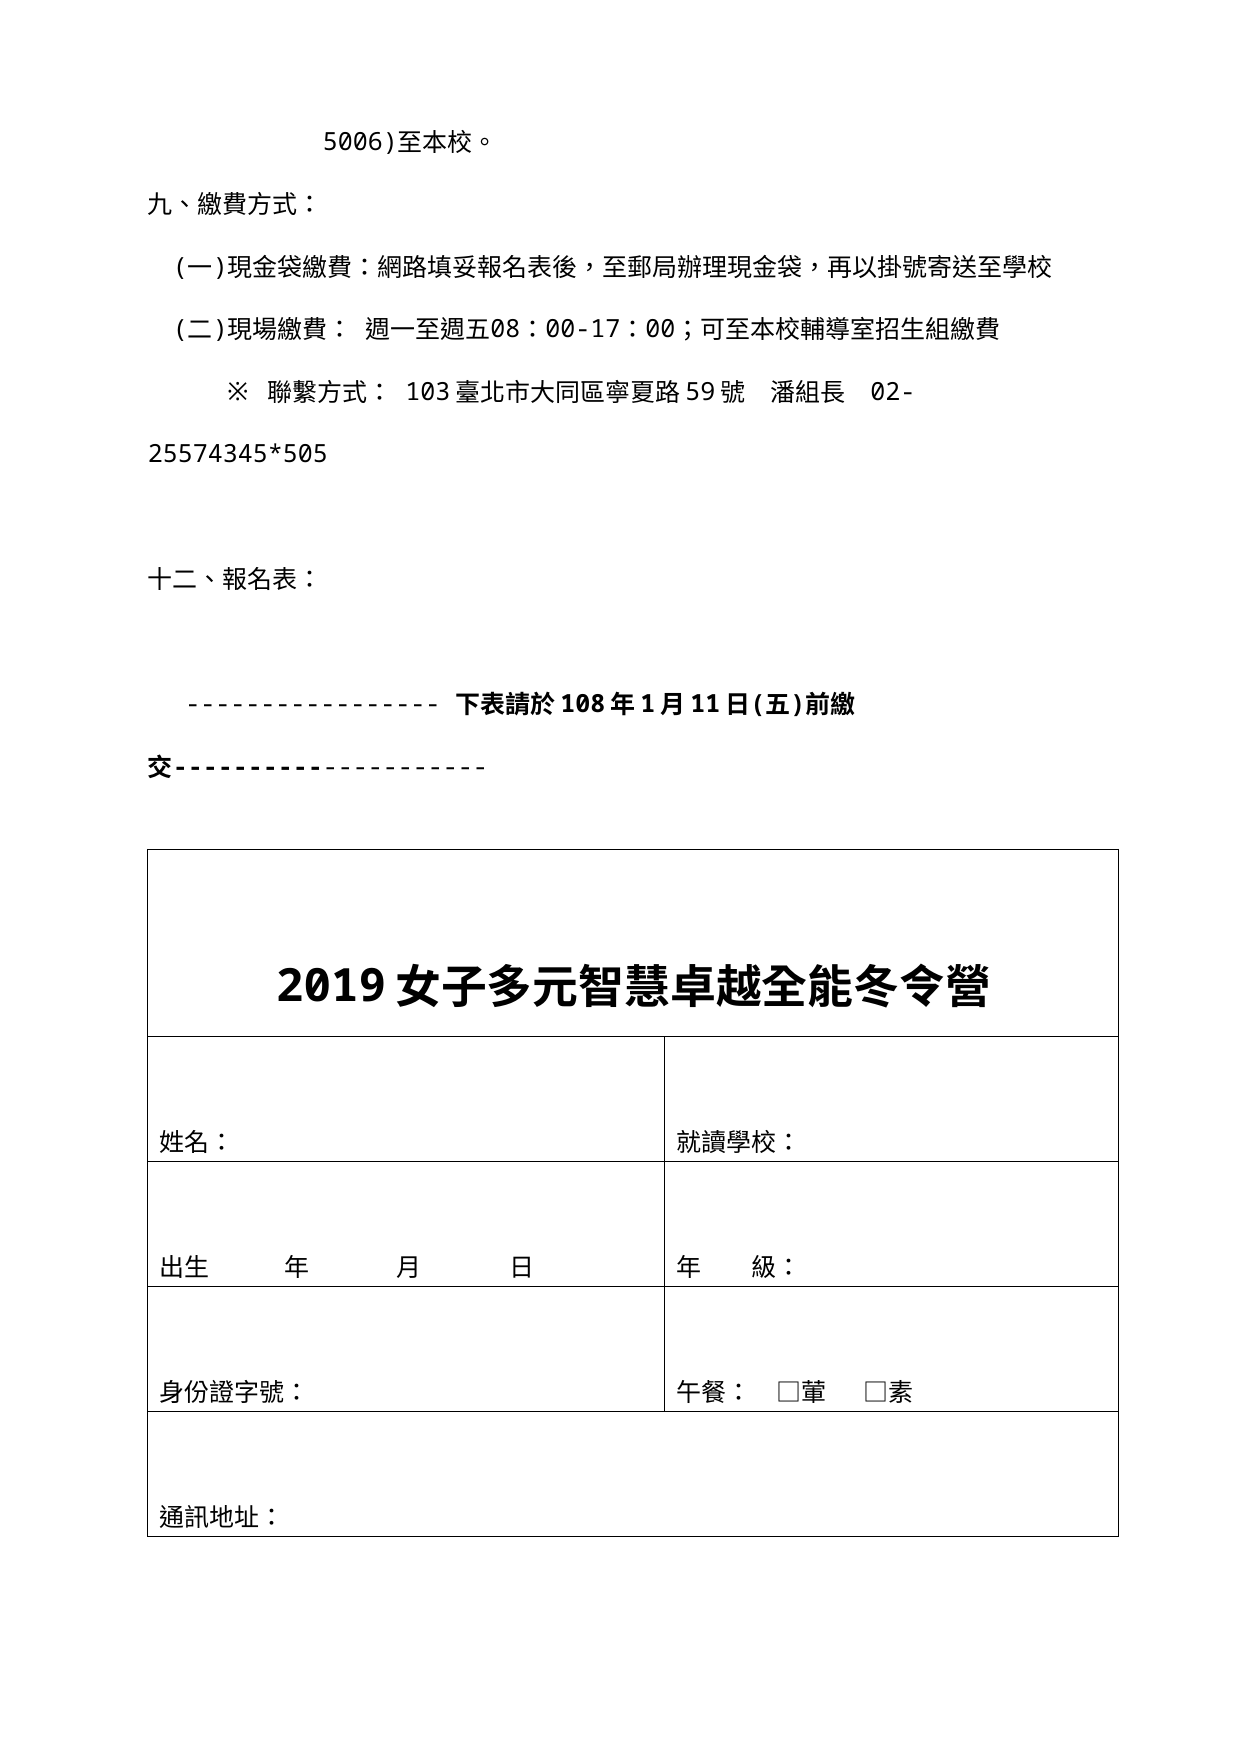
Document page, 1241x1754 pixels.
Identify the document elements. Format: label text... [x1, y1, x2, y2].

table_cell 通訊地址： [148, 1412, 1118, 1536]
table_cell 姓名： [148, 1037, 664, 1161]
text (一)現金袋繳費：網路填妥報名表後，至郵局辦理現金袋，再以掛號寄送至學校 [173, 224, 1092, 286]
text ※ 聯繫方式： 103臺北市大同區寧夏路59號 潘組長 02-25574345*505 [148, 349, 1092, 474]
table_cell 就讀學校： [665, 1037, 1118, 1161]
text 5006)至本校。 [148, 99, 1092, 161]
table_header 2019女子多元智慧卓越全能冬令營 [148, 850, 1118, 1036]
text 十二、報名表： [148, 536, 1092, 599]
table_cell 年 級： [665, 1162, 1118, 1286]
text (二)現場繳費： 週一至週五08：00-17：00；可至本校輔導室招生組繳費 [173, 286, 1092, 349]
table_cell 身份證字號： [148, 1287, 664, 1411]
text 九、繳費方式： [148, 161, 1092, 224]
table_cell 午餐： □葷 □素 [665, 1287, 1118, 1411]
table_cell 出生 年 月 日 [148, 1162, 664, 1286]
text ----------------- 下表請於108年1月11日(五)前繳交--------------------- [148, 661, 1092, 786]
